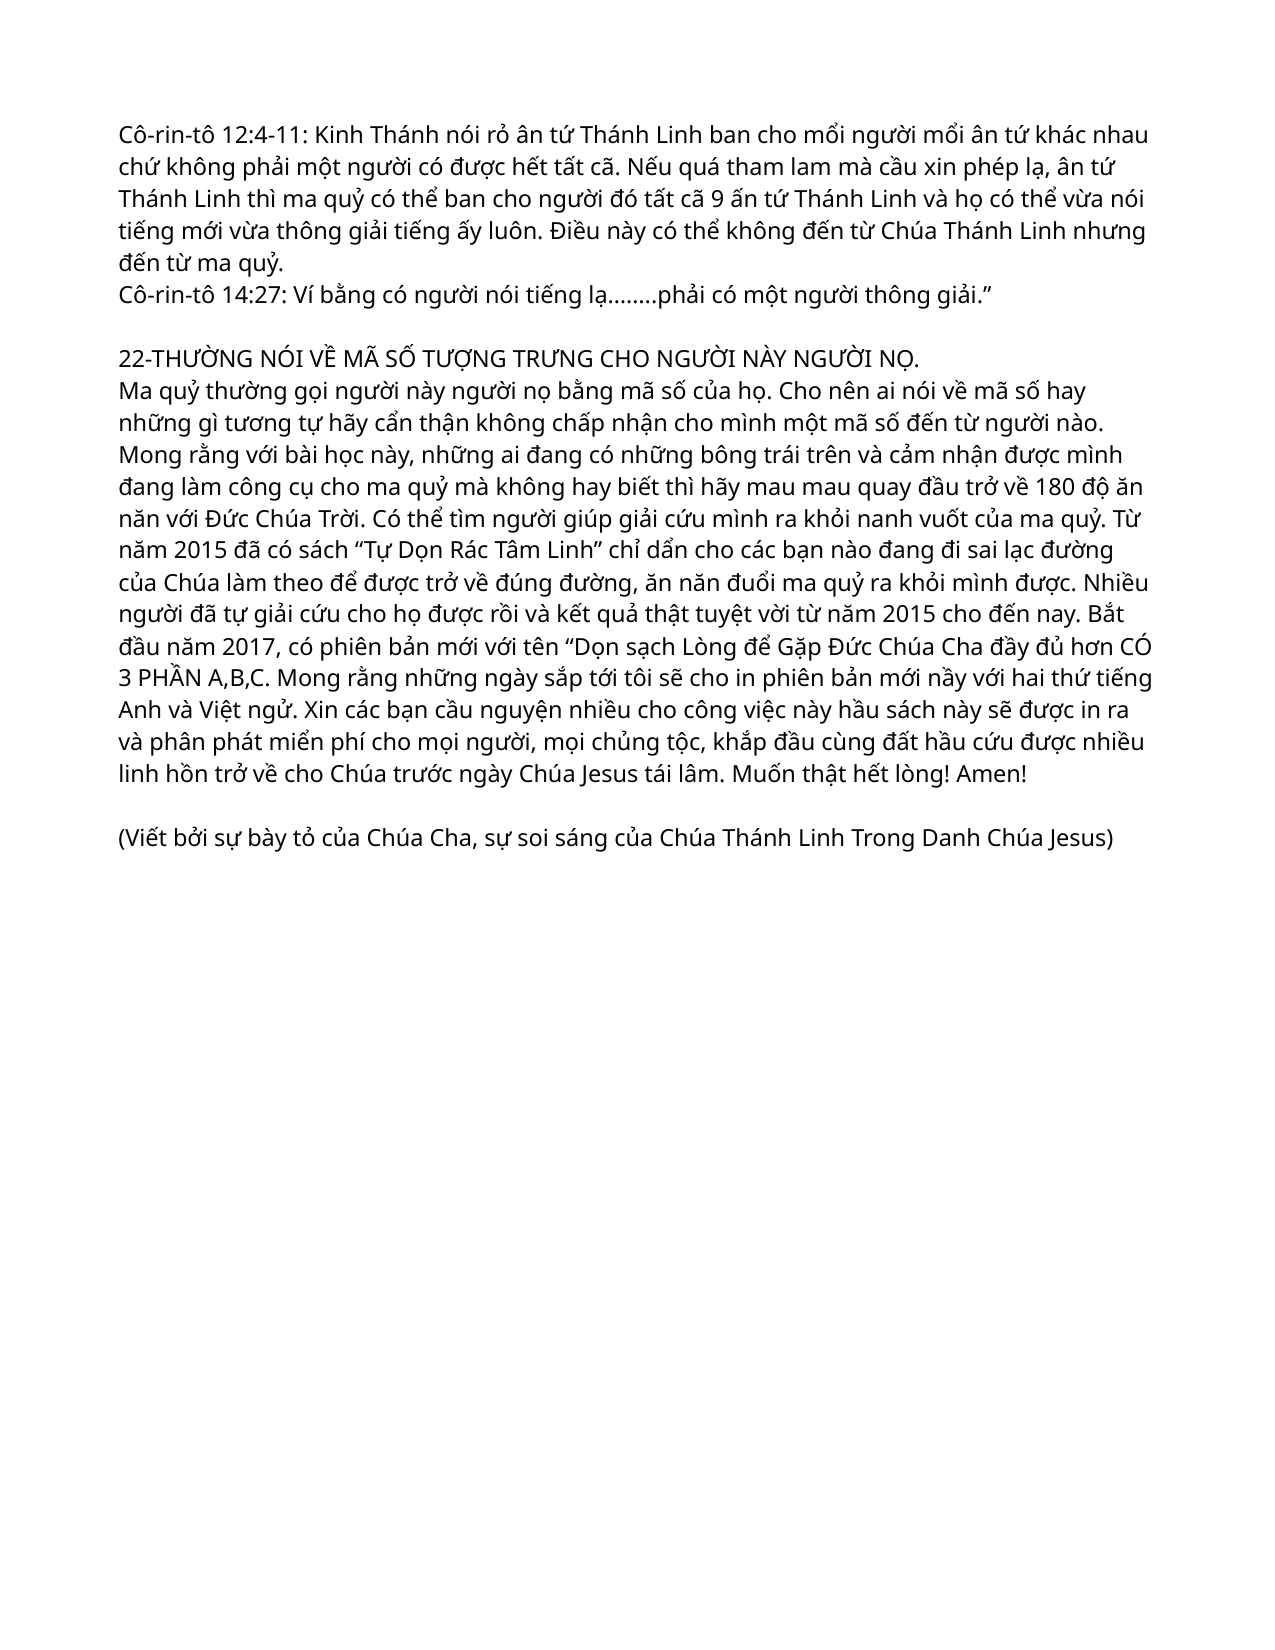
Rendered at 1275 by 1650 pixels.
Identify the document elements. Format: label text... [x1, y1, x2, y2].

text Cô-rin-tô 12:4-11: Kinh Thánh nói rỏ ân tứ Thánh Linh ban cho mổi người mổi ân tứ khác nhau chứ không phải một người có được hết tất cã. Nếu quá tham lam mà cầu xin phép lạ, ân tứ Thánh Linh thì ma quỷ có thể ban cho người đó tất cã 9 ấn tứ Thánh Linh và họ có thể vừa nói tiếng mới vừa thông giải tiếng ấy luôn. Điều này có thể không đến từ Chúa Thánh Linh nhưng đến từ ma quỷ. [118, 118, 1157, 278]
text Cô-rin-tô 14:27: Ví bằng có người nói tiếng lạ……..phải có một người thông giải.” [118, 278, 1157, 310]
text 22-THƯỜNG NÓI VỀ MÃ SỐ TƯỢNG TRƯNG CHO NGƯỜI NÀY NGƯỜI NỌ. [118, 342, 1157, 374]
text (Viết bởi sự bày tỏ của Chúa Cha, sự soi sáng của Chúa Thánh Linh Trong Danh Chúa Jesus) [118, 822, 1157, 854]
text Ma quỷ thường gọi người này người nọ bằng mã số của họ. Cho nên ai nói về mã số hay những gì tương tự hãy cẩn thận không chấp nhận cho mình một mã số đến từ người nào. [118, 374, 1157, 438]
text Mong rằng với bài học này, những ai đang có những bông trái trên và cảm nhận được mình đang làm công cụ cho ma quỷ mà không hay biết thì hãy mau mau quay đầu trở về 180 độ ăn năn với Đức Chúa Trời. Có thể tìm người giúp giải cứu mình ra khỏi nanh vuốt của ma quỷ. Từ năm 2015 đã có sách “Tự Dọn Rác Tâm Linh” chỉ dẩn cho các bạn nào đang đi sai lạc đường của Chúa làm theo để được trở về đúng đường, ăn năn đuổi ma quỷ ra khỏi mình được. Nhiều người đã tự giải cứu cho họ được rồi và kết quả thật tuyệt vời từ năm 2015 cho đến nay. Bắt đầu năm 2017, có phiên bản mới với tên “Dọn sạch Lòng để Gặp Đức Chúa Cha đầy đủ hơn CÓ 3 PHẦN A,B,C. Mong rằng những ngày sắp tới tôi sẽ cho in phiên bản mới nầy với hai thứ tiếng Anh và Việt ngử. Xin các bạn cầu nguyện nhiều cho công việc này hầu sách này sẽ được in ra và phân phát miển phí cho mọi người, mọi chủng tộc, khắp đầu cùng đất hầu cứu được nhiều linh hồn trở về cho Chúa trước ngày Chúa Jesus tái lâm. Muốn thật hết lòng! Amen! [118, 438, 1157, 790]
